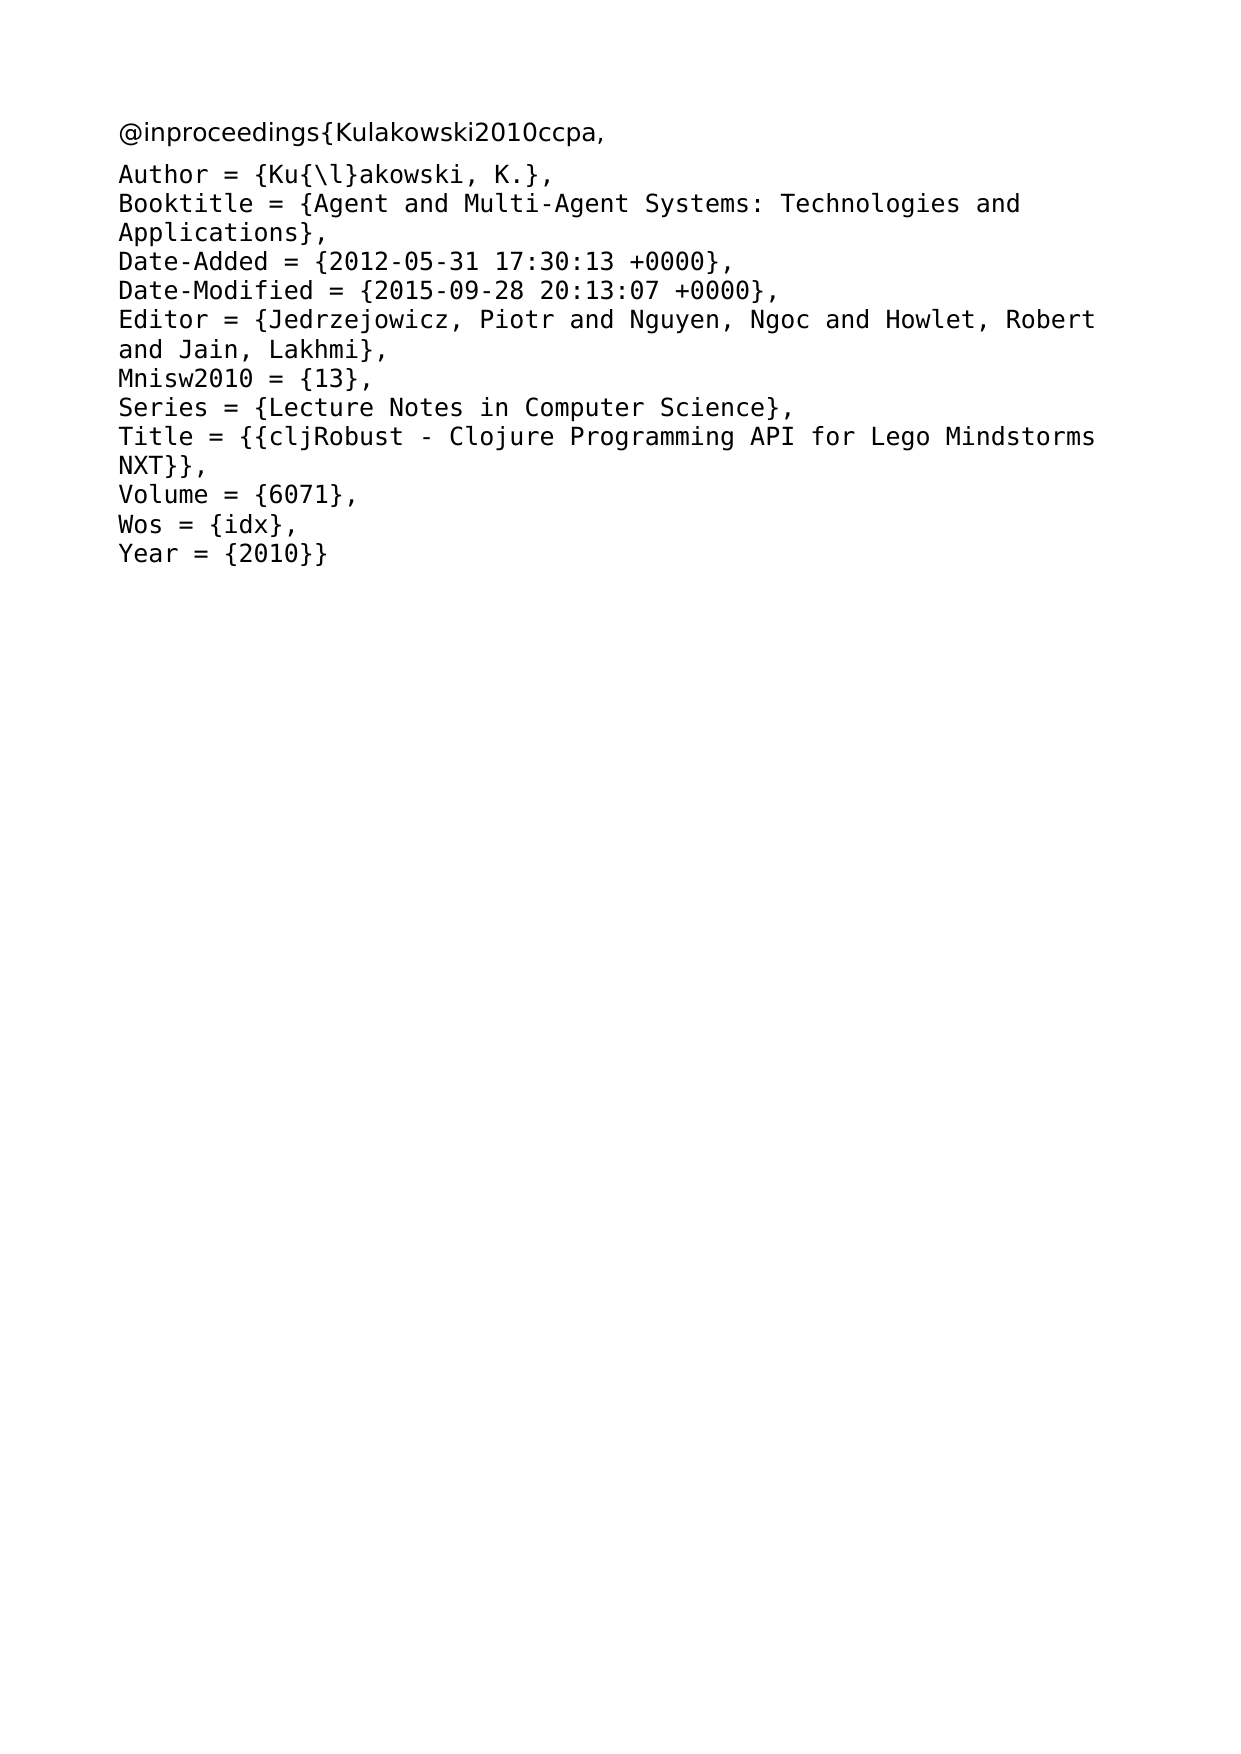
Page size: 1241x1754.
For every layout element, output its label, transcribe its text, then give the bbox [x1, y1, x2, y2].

text Author = {Ku{\l}akowski, K.}, Booktitle = {Agent and Multi-Agent Systems: Technologies and Applications}, Date-Added = {2012-05-31 17:30:13 +0000}, Date-Modified = {2015-09-28 20:13:07 +0000}, Editor = {Jedrzejowicz, Piotr and Nguyen, Ngoc and Howlet, Robert and Jain, Lakhmi}, Mnisw2010 = {13}, Series = {Lecture Notes in Computer Science}, Title = {{cljRobust - Clojure Programming API for Lego Mindstorms NXT}}, Volume = {6071}, Wos = {idx}, Year = {2010}} [118, 160, 1122, 568]
text @inproceedings{Kulakowski2010ccpa, [118, 118, 1122, 147]
